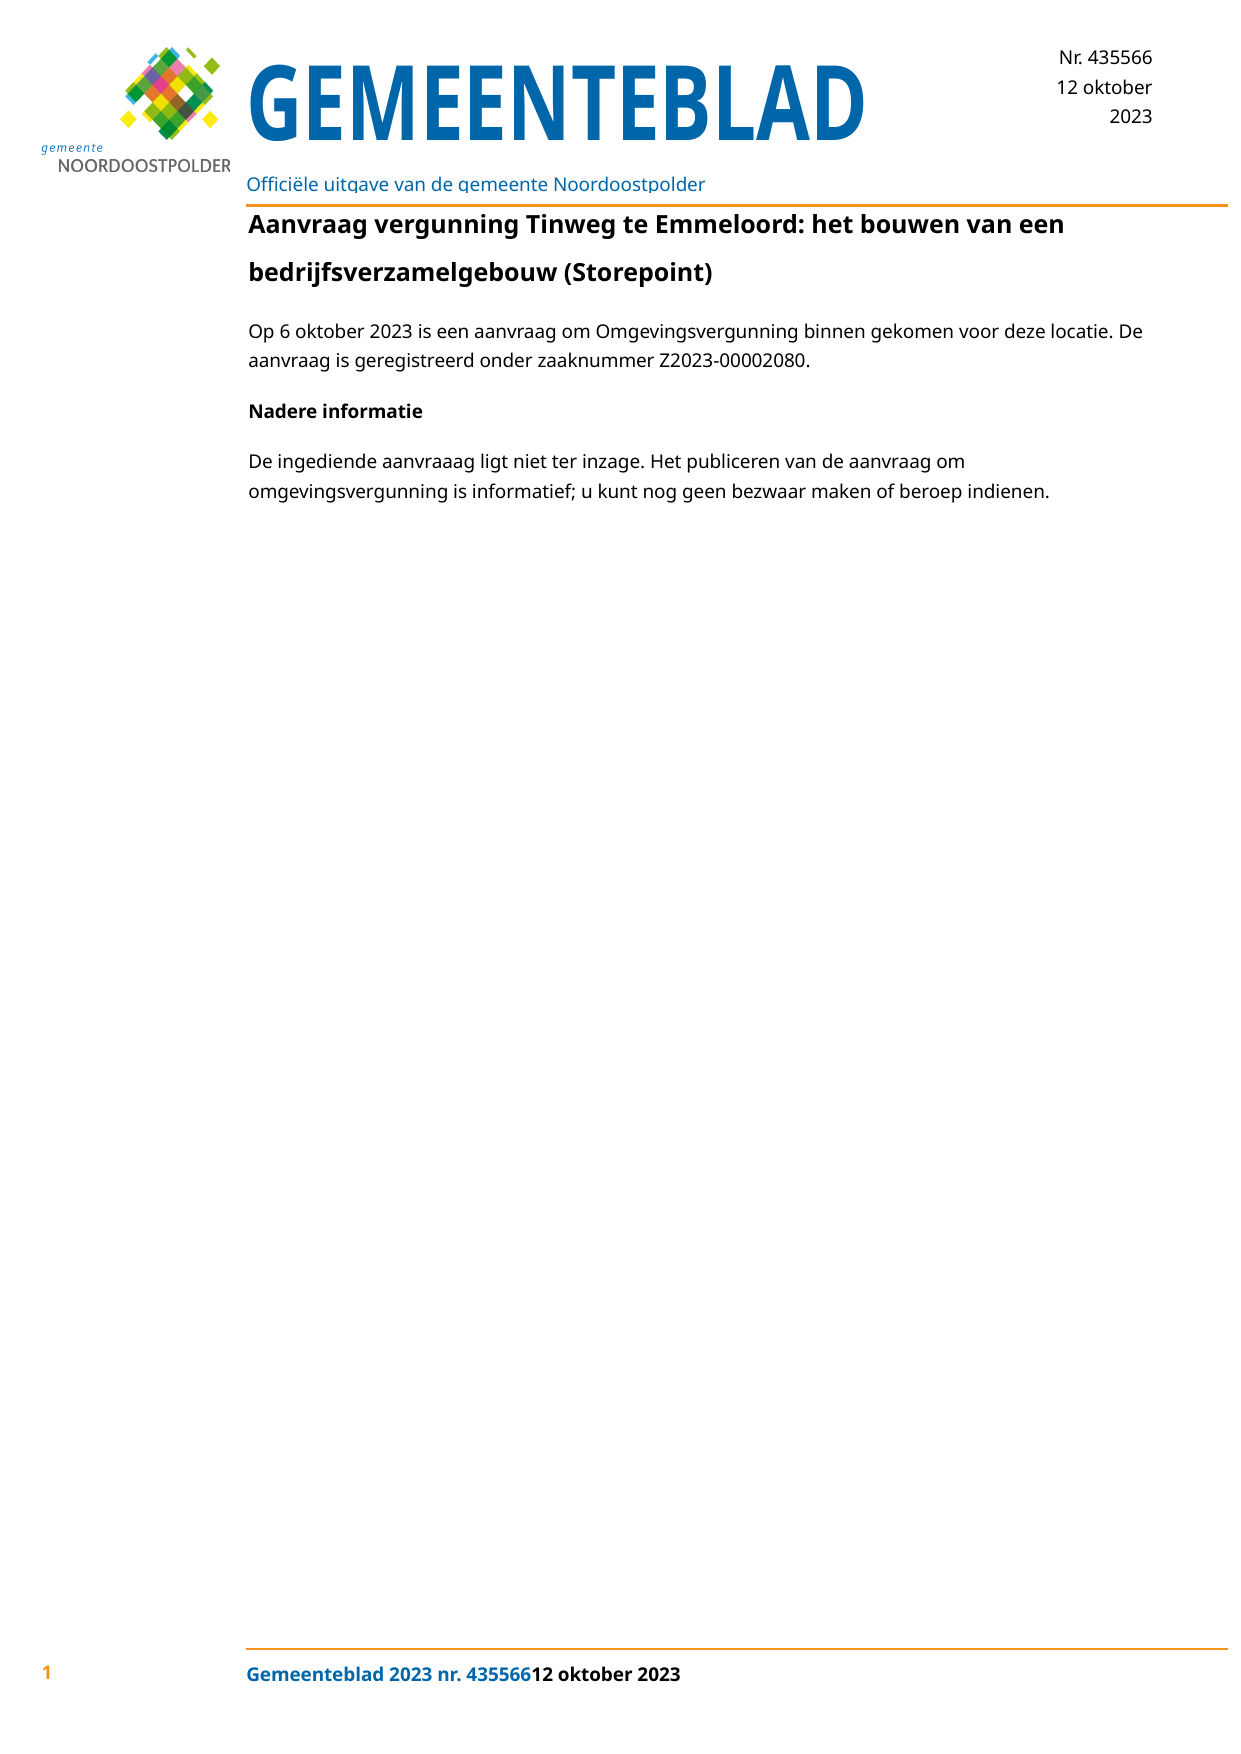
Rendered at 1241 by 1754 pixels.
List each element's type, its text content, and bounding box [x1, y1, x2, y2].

picture [41, 47, 231, 172]
text De ingediende aanvraaag ligt niet ter inzage. Het publiceren van de aanvraag om omgevingsvergunning is informatief; u kunt nog geen bezwaar maken of beroep indienen. [248, 448, 1152, 504]
text Op 6 oktober 2023 is een aanvraag om Omgevingsvergunning binnen gekomen voor deze locatie. De aanvraag is geregistreerd onder zaaknummer Z2023-00002080. [248, 318, 1152, 373]
text Aanvraag vergunning Tinweg te Emmeloord: het bouwen van een bedrijfsverzamelgebouw (Storepoint) [248, 207, 1152, 288]
text Nadere informatie [248, 398, 1152, 424]
